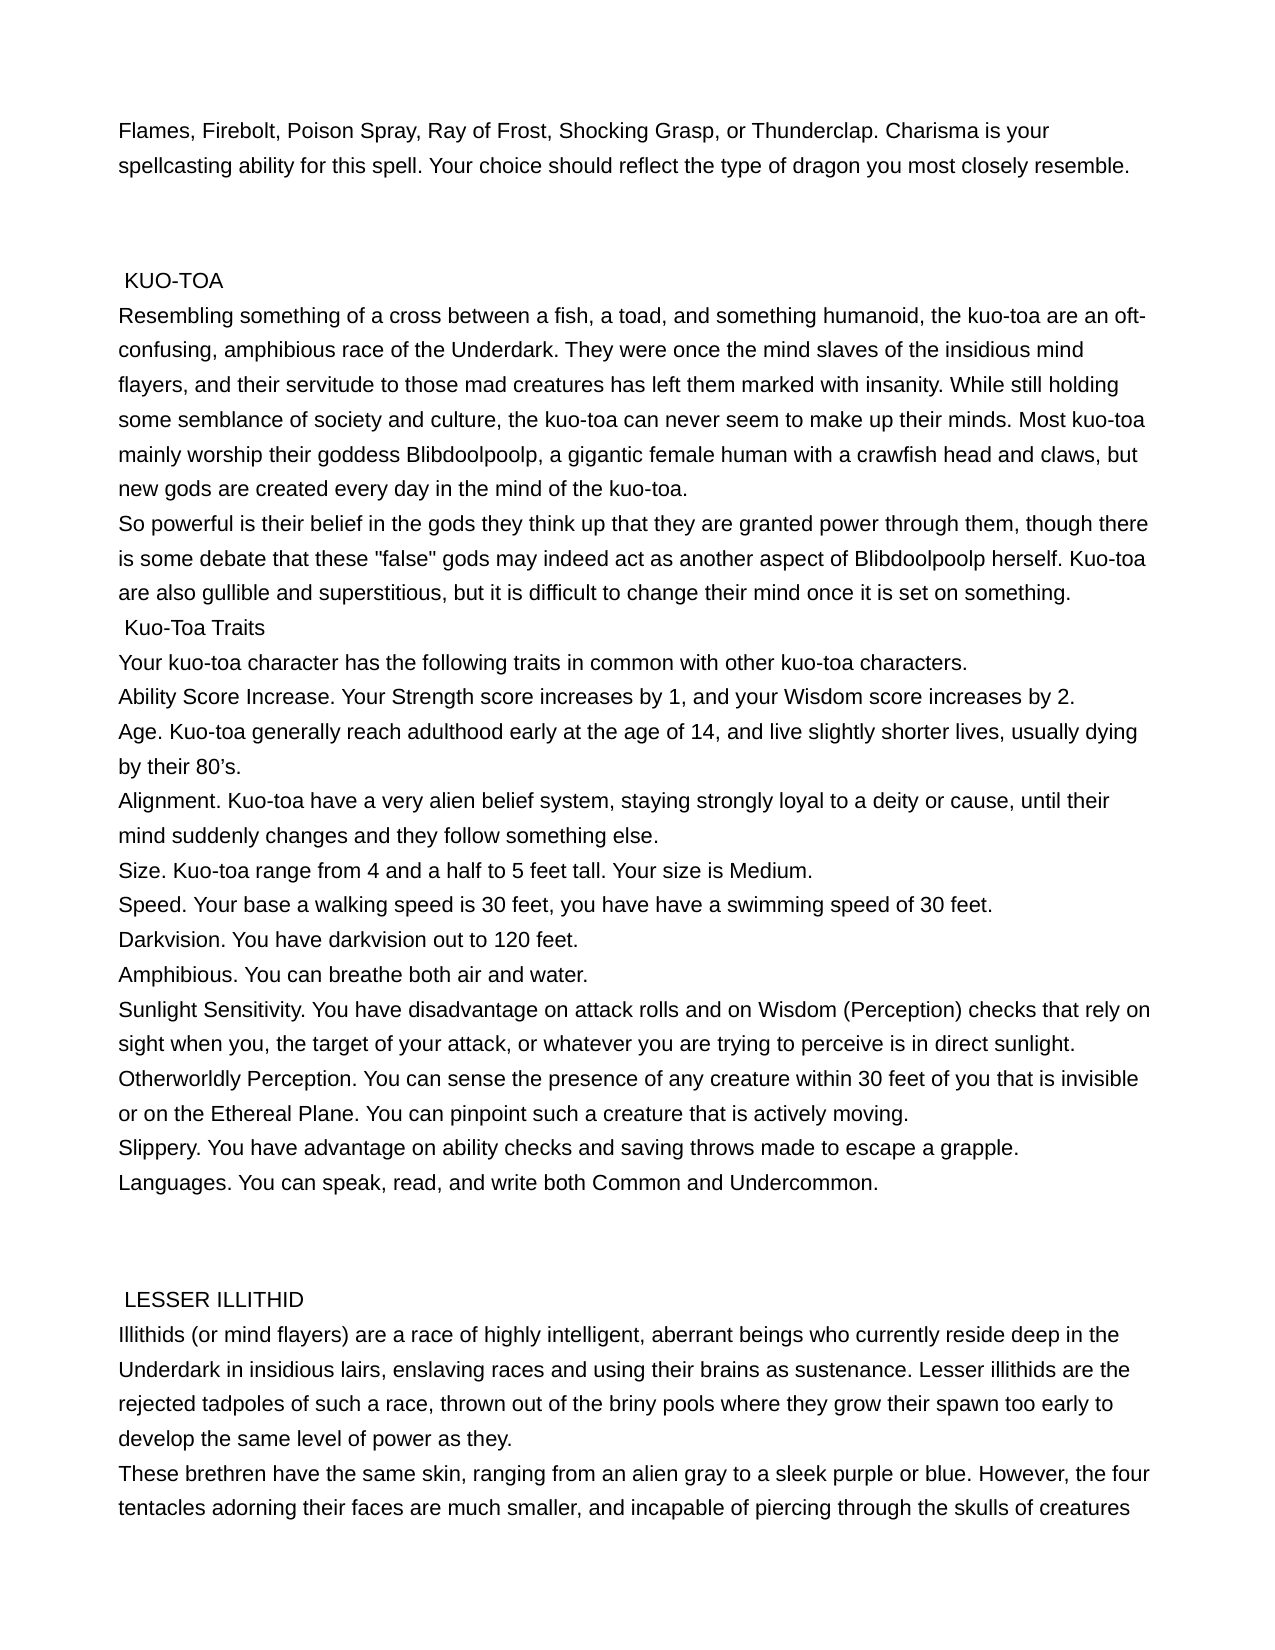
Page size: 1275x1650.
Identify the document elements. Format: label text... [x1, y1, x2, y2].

text Languages. You can speak, read, and write both Common and Undercommon. [118, 1170, 1157, 1195]
text KUO-TOA [118, 268, 1157, 293]
text Kuo-Toa Traits [118, 615, 1157, 640]
text Sunlight Sensitivity. You have disadvantage on attack rolls and on Wisdom (Perception) checks that rely on sight when you, the target of your attack, or whatever you are trying to perceive is in direct sunlight. [118, 996, 1157, 1056]
text Amphibious. You can breathe both air and water. [118, 962, 1157, 987]
text Your kuo-toa character has the following traits in common with other kuo-toa characters. [118, 649, 1157, 675]
text LESSER ILLITHID [118, 1287, 1157, 1312]
text So powerful is their belief in the gods they think up that they are granted power through them, though there is some debate that these "false" gods may indeed act as another aspect of Blibdoolpoolp herself. Kuo-toa are also gullible and superstitious, but it is difficult to change their mind once it is set on something. [118, 511, 1157, 605]
text These brethren have the same skin, ranging from an alien gray to a sleek purple or blue. However, the four tentacles adorning their faces are much smaller, and incapable of piercing through the skulls of creatures [118, 1461, 1157, 1520]
text Age. Kuo-toa generally reach adulthood early at the age of 14, and live slightly shorter lives, usually dying by their 80’s. [118, 719, 1157, 779]
text Illithids (or mind flayers) are a race of highly intelligent, aberrant beings who currently reside deep in the Underdark in insidious lairs, enslaving races and using their brains as sustenance. Lesser illithids are the rejected tadpoles of such a race, thrown out of the briny pools where they grow their spawn too early to develop the same level of power as they. [118, 1322, 1157, 1451]
text Darkvision. You have darkvision out to 120 feet. [118, 927, 1157, 952]
text Alignment. Kuo-toa have a very alien belief system, staying strongly loyal to a deity or cause, until their mind suddenly changes and they follow something else. [118, 788, 1157, 848]
text Speed. Your base a walking speed is 30 feet, you have have a swimming speed of 30 feet. [118, 892, 1157, 918]
text Slippery. You have advantage on ability checks and saving throws made to escape a grapple. [118, 1135, 1157, 1160]
text Flames, Firebolt, Poison Spray, Ray of Frost, Shocking Grasp, or Thunderclap. Charisma is your spellcasting ability for this spell. Your choice should reflect the type of dragon you most closely resemble. [118, 118, 1157, 257]
text Ability Score Increase. Your Strength score increases by 1, and your Wisdom score increases by 2. [118, 684, 1157, 709]
text Resembling something of a cross between a fish, a toad, and something humanoid, the kuo-toa are an oft-confusing, amphibious race of the Underdark. They were once the mind slaves of the insidious mind flayers, and their servitude to those mad creatures has left them marked with insanity. While still holding some semblance of society and culture, the kuo-toa can never seem to make up their minds. Most kuo-toa mainly worship their goddess Blibdoolpoolp, a gigantic female human with a crawfish head and claws, but new gods are created every day in the mind of the kuo-toa. [118, 303, 1157, 501]
text Otherworldly Perception. You can sense the presence of any creature within 30 feet of you that is invisible or on the Ethereal Plane. You can pinpoint such a creature that is actively moving. [118, 1066, 1157, 1126]
text Size. Kuo-toa range from 4 and a half to 5 feet tall. Your size is Medium. [118, 858, 1157, 883]
